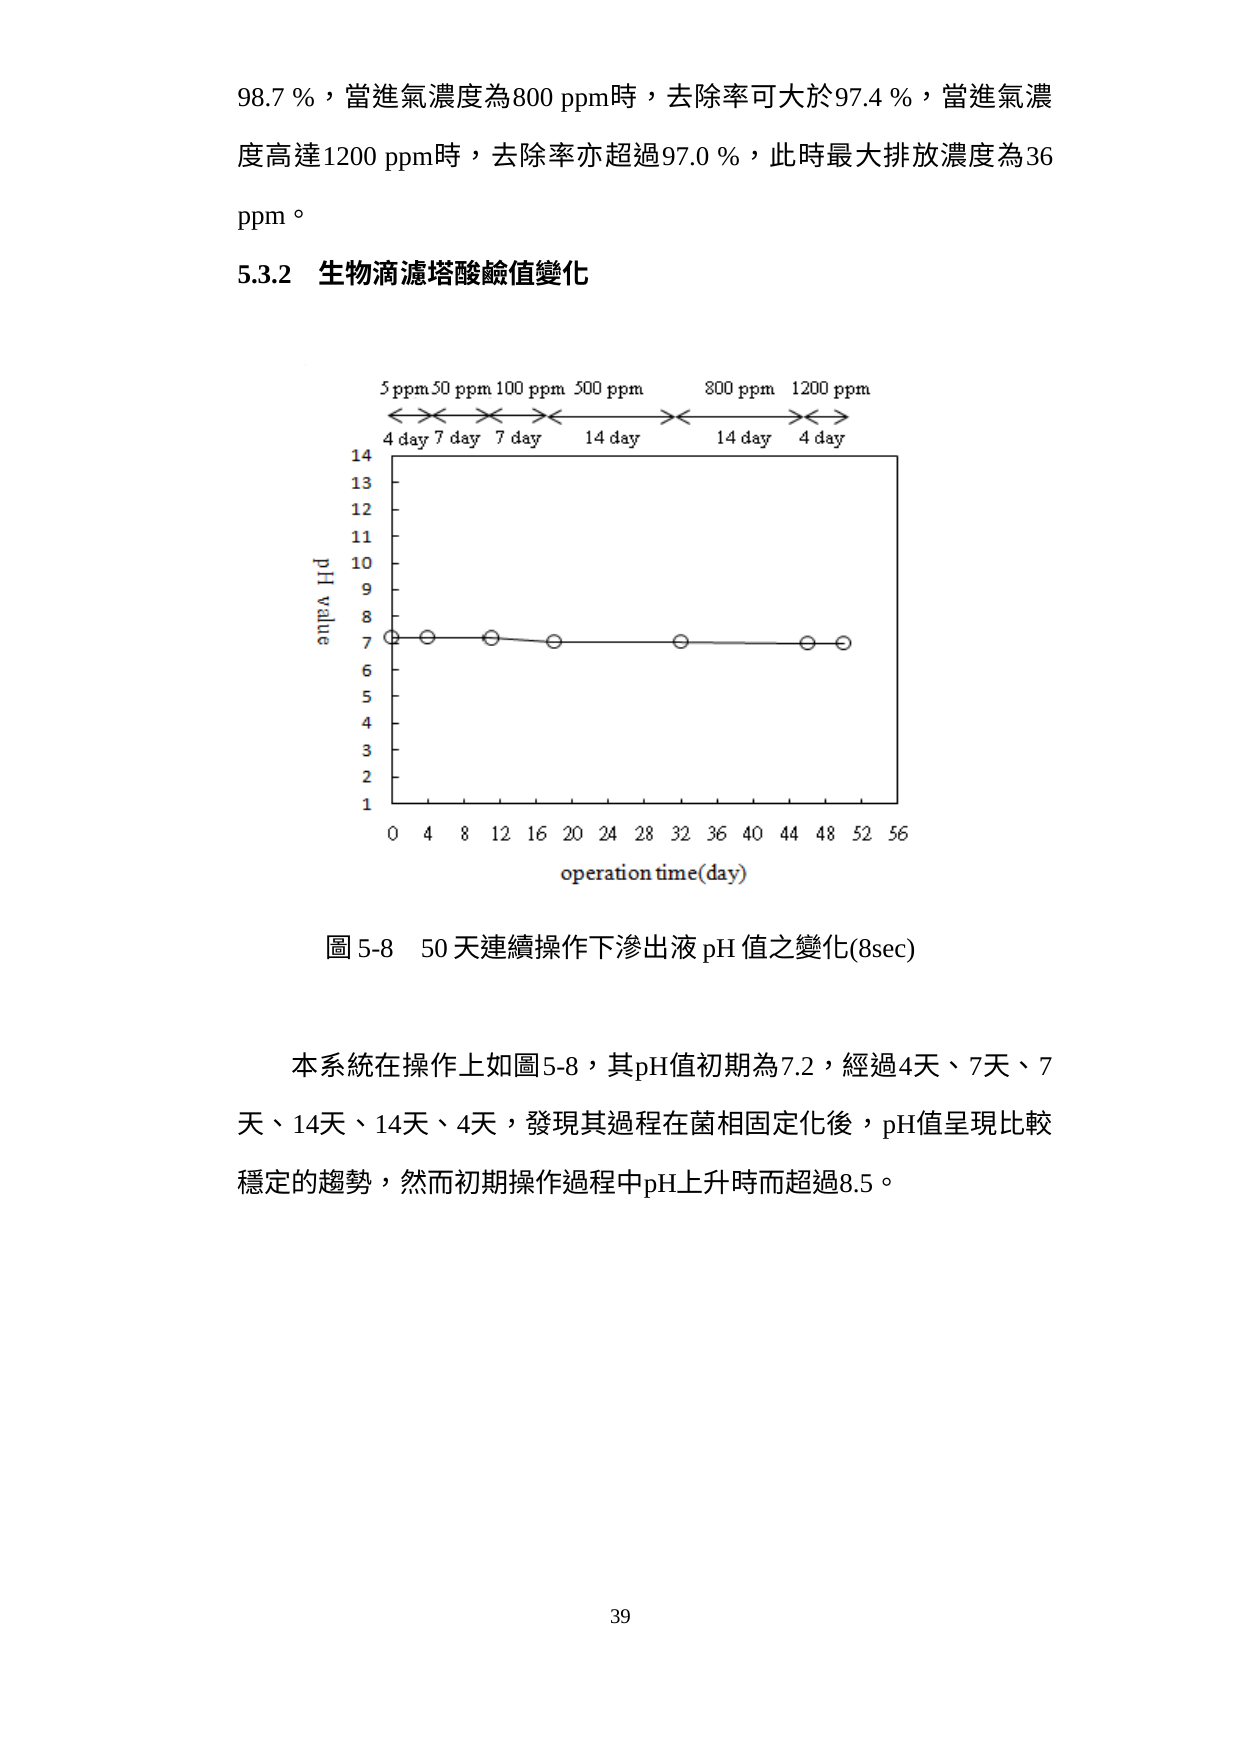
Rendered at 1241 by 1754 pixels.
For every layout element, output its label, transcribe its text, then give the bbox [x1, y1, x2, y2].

text 本系統在操作上如圖5-8，其pH值初期為7.2，經過4天、7天、7天、14天、14天、4天，發現其過程在菌相固定化後，pH值呈現比較穩定的趨勢，然而初期操作過程中pH上升時而超過8.5。 [237, 1043, 1053, 1201]
text 圖5-8 50天連續操作下滲出液pH值之變化(8sec) [187, 926, 1053, 965]
text 98.7 %，當進氣濃度為800 ppm時，去除率可大於97.4 %，當進氣濃度高達1200 ppm時，去除率亦超過97.0 %，此時最大排放濃度為36 ppm。 [237, 75, 1053, 232]
subtitle 5.3.2 生物滴濾塔酸鹼值變化 [237, 252, 1053, 291]
